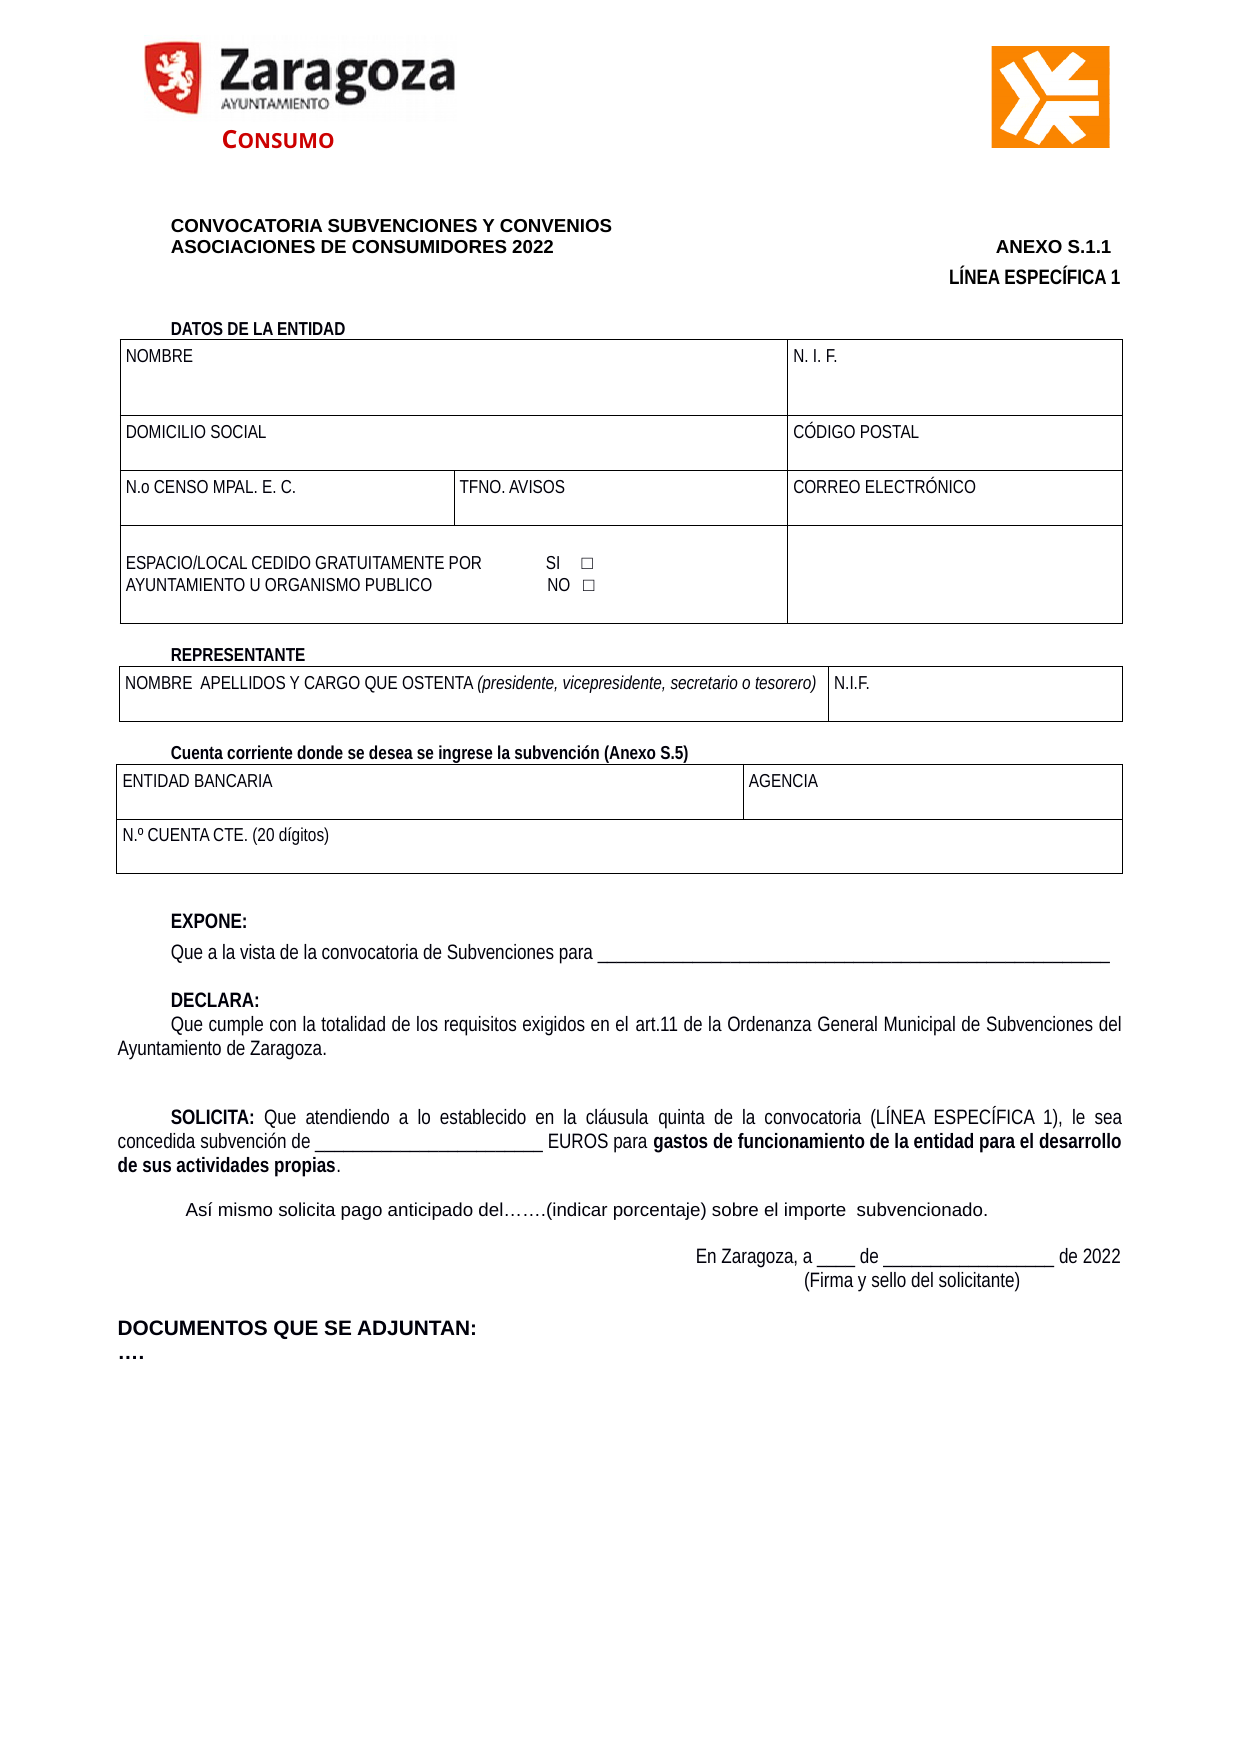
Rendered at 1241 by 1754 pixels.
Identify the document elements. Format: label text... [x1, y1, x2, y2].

subtitle CONVOCATORIA SUBVENCIONES Y CONVENIOS [171, 215, 1122, 236]
text SOLICITA: Que atendiendo a lo establecido en la cláusula quinta de la convocatoria (LÍNEA ESPECÍFICA 1), le sea concedida subvención de ________________________ EUROS para gastos de funcionamiento de la entidad para el desarrollo de sus actividades propias. [117, 1105, 1122, 1177]
list EXPONE: [171, 909, 1122, 933]
text …. [117, 1340, 1122, 1364]
table_cell N.º CUENTA CTE. (20 dígitos) [117, 820, 1122, 873]
table_header NOMBRE [121, 340, 787, 415]
subtitle LÍNEA ESPECÍFICA 1 [171, 265, 1122, 289]
table_cell ESPACIO/LOCAL CEDIDO GRATUITAMENTE POR SI □ AYUNTAMIENTO U ORGANISMO PUBLICO NO □ [121, 526, 787, 623]
table_cell DOMICILIO SOCIAL [121, 416, 787, 470]
table_cell TFNO. AVISOS [455, 471, 787, 525]
table_header N.I.F. [829, 667, 1122, 721]
text En Zaragoza, a ____ de __________________ de 2022 [171, 1244, 1122, 1268]
picture [144, 35, 457, 122]
table_header NOMBRE APELLIDOS Y CARGO QUE OSTENTA (presidente, vicepresidente, secretario o tesorero) [120, 667, 828, 721]
text DOCUMENTOS QUE SE ADJUNTAN: [117, 1316, 1122, 1340]
list DATOS DE LA ENTIDAD [171, 318, 1122, 339]
table_header ENTIDAD BANCARIA [117, 765, 743, 818]
table_cell CÓDIGO POSTAL [788, 416, 1122, 470]
text CONSUMO [98, 36, 502, 156]
text Que cumple con la totalidad de los requisitos exigidos en el art.11 de la Ordenanza General Municipal de Subvenciones del Ayuntamiento de Zaragoza. [117, 1012, 1122, 1060]
subtitle ASOCIACIONES DE CONSUMIDORES 2022 ANEXO S.1.1 [171, 236, 1122, 258]
table_cell N.o CENSO MPAL. E. C. [121, 471, 454, 525]
text (Firma y sello del solicitante) [171, 1268, 1122, 1292]
list Cuenta corriente donde se desea se ingrese la subvención (Anexo S.5) [171, 742, 1122, 764]
text DECLARA: [117, 988, 1122, 1012]
table_cell CORREO ELECTRÓNICO [788, 471, 1122, 525]
text Así mismo solicita pago anticipado del…….(indicar porcentaje) sobre el importe subvencionado. [117, 1199, 1122, 1220]
table_cell [788, 526, 1122, 623]
table_header N. I. F. [788, 340, 1122, 415]
table_header AGENCIA [744, 765, 1122, 818]
list Que a la vista de la convocatoria de Subvenciones para ______________________________________________________ [171, 940, 1122, 964]
list REPRESENTANTE [171, 644, 1122, 666]
picture [991, 46, 1110, 148]
